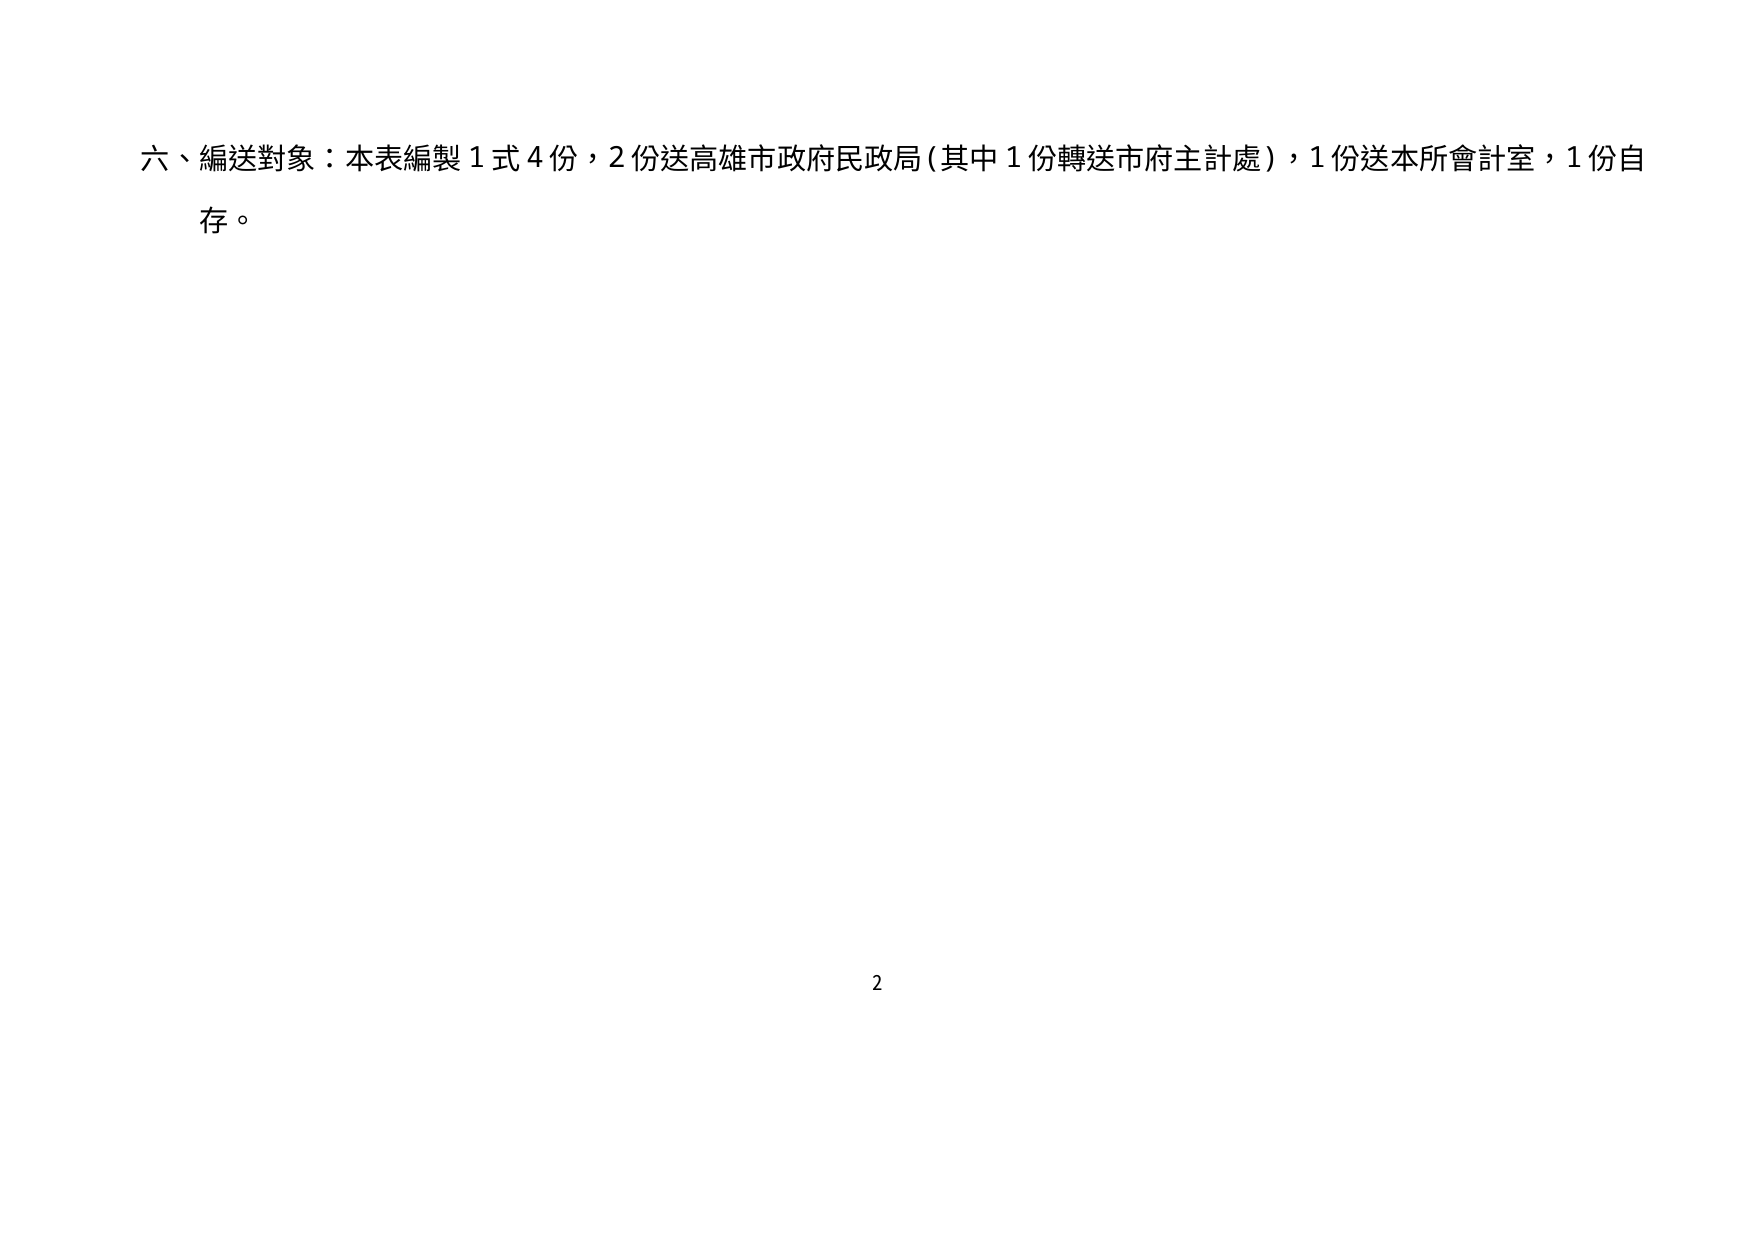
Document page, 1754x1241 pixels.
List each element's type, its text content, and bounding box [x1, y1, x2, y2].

table_cell 六、編送對象：本表編製1式4份，2份送高雄市政府民政局(其中1份轉送市府主計處)，1份送本所會計室，1份自存。 [129, 115, 1658, 240]
